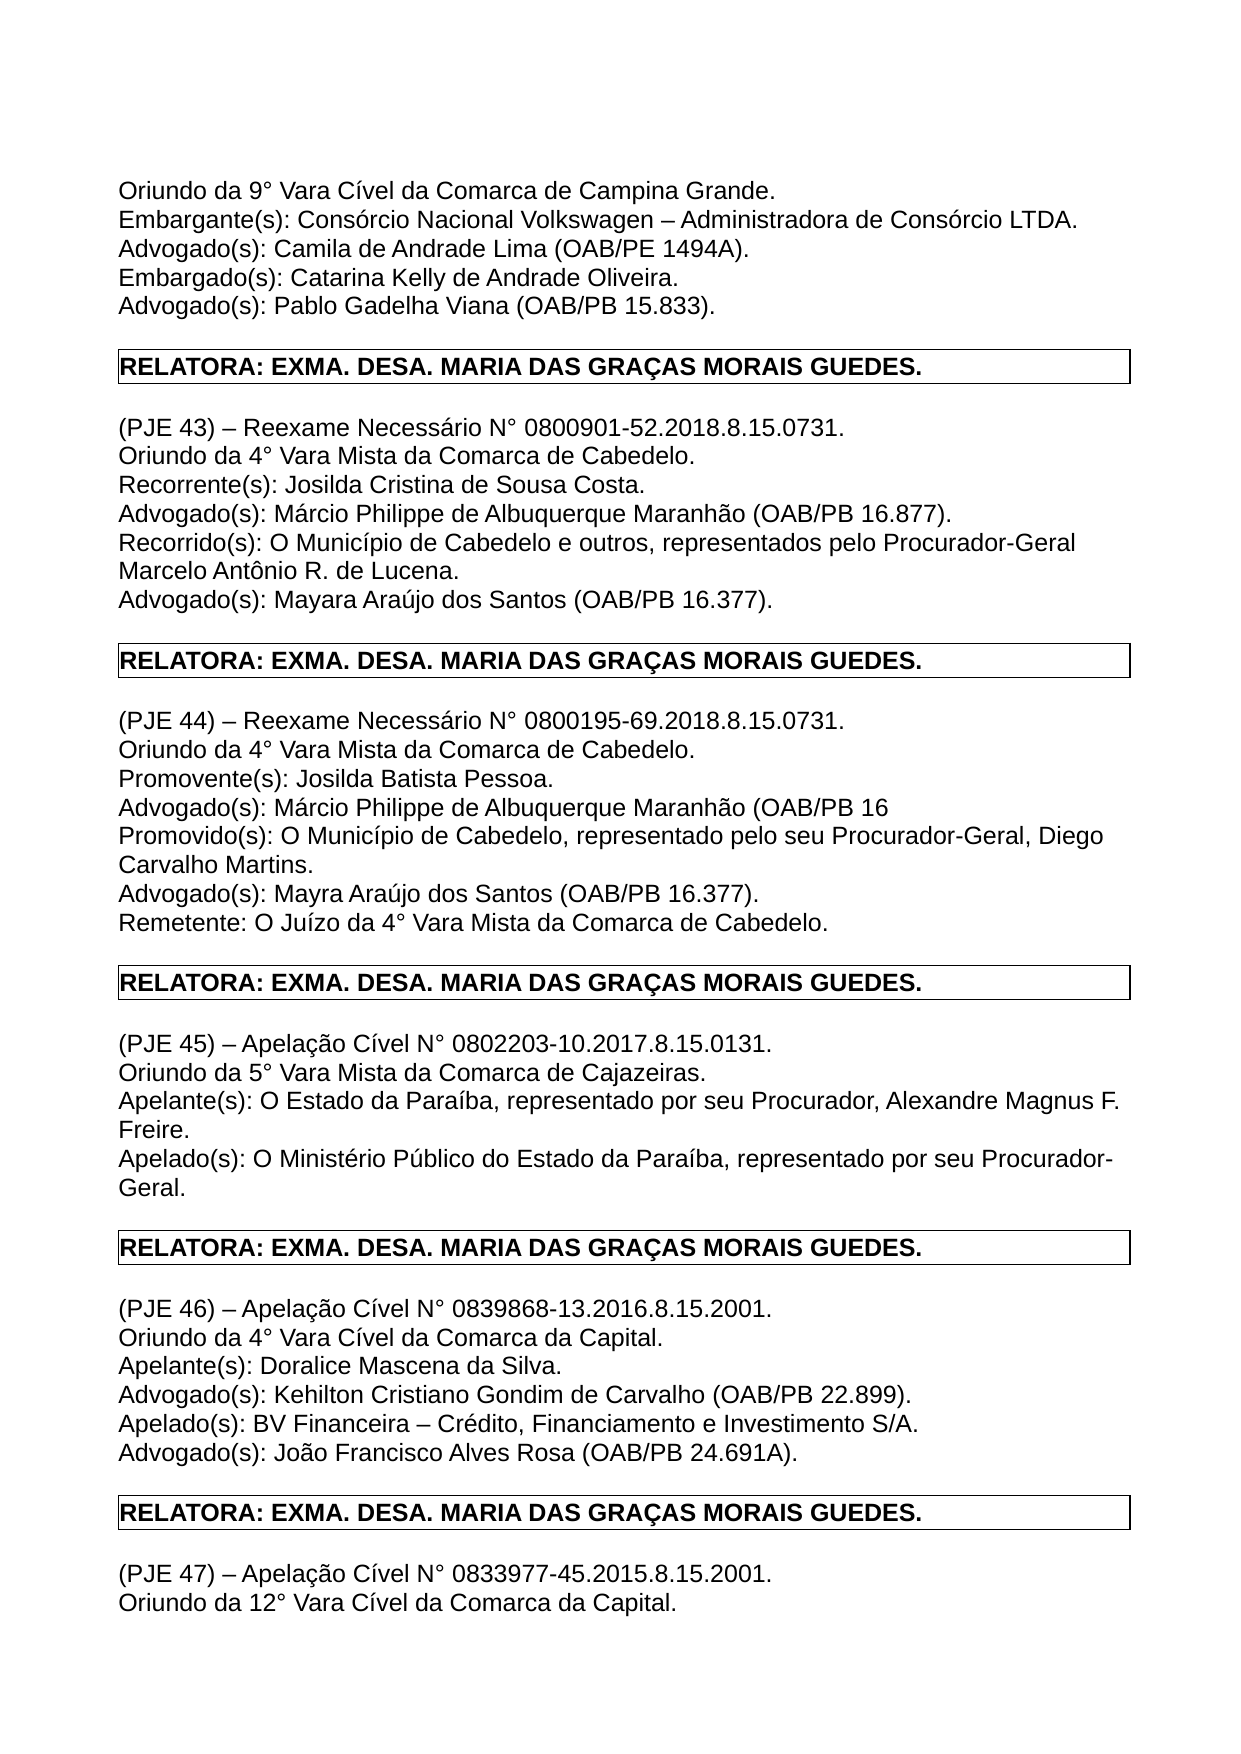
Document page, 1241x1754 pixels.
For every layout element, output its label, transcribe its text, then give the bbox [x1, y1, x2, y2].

text Advogado(s): Mayra Araújo dos Santos (OAB/PB 16.377). [118, 879, 1122, 908]
text Advogado(s): João Francisco Alves Rosa (OAB/PB 24.691A). [118, 1438, 1122, 1466]
text (PJE 43) – Reexame Necessário N° 0800901-52.2018.8.15.0731. [118, 413, 1122, 441]
text Apelado(s): BV Financeira – Crédito, Financiamento e Investimento S/A. [118, 1409, 1122, 1438]
text Oriundo da 12° Vara Cível da Comarca da Capital. [118, 1588, 1122, 1616]
text RELATORA: EXMA. DESA. MARIA DAS GRAÇAS MORAIS GUEDES. [119, 1496, 1129, 1529]
text Advogado(s): Márcio Philippe de Albuquerque Maranhão (OAB/PB 16 [118, 793, 1122, 821]
text (PJE 45) – Apelação Cível N° 0802203-10.2017.8.15.0131. [118, 1029, 1122, 1058]
text Advogado(s): Márcio Philippe de Albuquerque Maranhão (OAB/PB 16.877). [118, 499, 1122, 528]
text Recorrido(s): O Município de Cabedelo e outros, representados pelo Procurador-Geral Marcelo Antônio R. de Lucena. [118, 528, 1122, 585]
text Advogado(s): Kehilton Cristiano Gondim de Carvalho (OAB/PB 22.899). [118, 1380, 1122, 1409]
text RELATORA: EXMA. DESA. MARIA DAS GRAÇAS MORAIS GUEDES. [119, 966, 1129, 999]
text Embargante(s): Consórcio Nacional Volkswagen – Administradora de Consórcio LTDA. [118, 205, 1122, 234]
text Recorrente(s): Josilda Cristina de Sousa Costa. [118, 470, 1122, 499]
text Oriundo da 9° Vara Cível da Comarca de Campina Grande. [118, 176, 1122, 205]
text Embargado(s): Catarina Kelly de Andrade Oliveira. [118, 263, 1122, 291]
text Advogado(s): Mayara Araújo dos Santos (OAB/PB 16.377). [118, 585, 1122, 614]
text Advogado(s): Pablo Gadelha Viana (OAB/PB 15.833). [118, 291, 1122, 320]
text (PJE 46) – Apelação Cível N° 0839868-13.2016.8.15.2001. [118, 1294, 1122, 1323]
text Oriundo da 4° Vara Cível da Comarca da Capital. [118, 1323, 1122, 1351]
text Remetente: O Juízo da 4° Vara Mista da Comarca de Cabedelo. [118, 908, 1122, 936]
text Apelado(s): O Ministério Público do Estado da Paraíba, representado por seu Procurador-Geral. [118, 1144, 1122, 1201]
text Apelante(s): O Estado da Paraíba, representado por seu Procurador, Alexandre Magnus F. Freire. [118, 1086, 1122, 1144]
text RELATORA: EXMA. DESA. MARIA DAS GRAÇAS MORAIS GUEDES. [119, 350, 1129, 383]
text RELATORA: EXMA. DESA. MARIA DAS GRAÇAS MORAIS GUEDES. [119, 644, 1129, 677]
text (PJE 44) – Reexame Necessário N° 0800195-69.2018.8.15.0731. [118, 706, 1122, 735]
text Promovido(s): O Município de Cabedelo, representado pelo seu Procurador-Geral, Diego Carvalho Martins. [118, 821, 1122, 879]
text (PJE 47) – Apelação Cível N° 0833977-45.2015.8.15.2001. [118, 1559, 1122, 1588]
text Promovente(s): Josilda Batista Pessoa. [118, 764, 1122, 793]
text Oriundo da 4° Vara Mista da Comarca de Cabedelo. [118, 441, 1122, 470]
text Oriundo da 4° Vara Mista da Comarca de Cabedelo. [118, 735, 1122, 764]
text Apelante(s): Doralice Mascena da Silva. [118, 1351, 1122, 1380]
text Advogado(s): Camila de Andrade Lima (OAB/PE 1494A). [118, 234, 1122, 263]
text Oriundo da 5° Vara Mista da Comarca de Cajazeiras. [118, 1058, 1122, 1086]
text RELATORA: EXMA. DESA. MARIA DAS GRAÇAS MORAIS GUEDES. [119, 1231, 1129, 1264]
